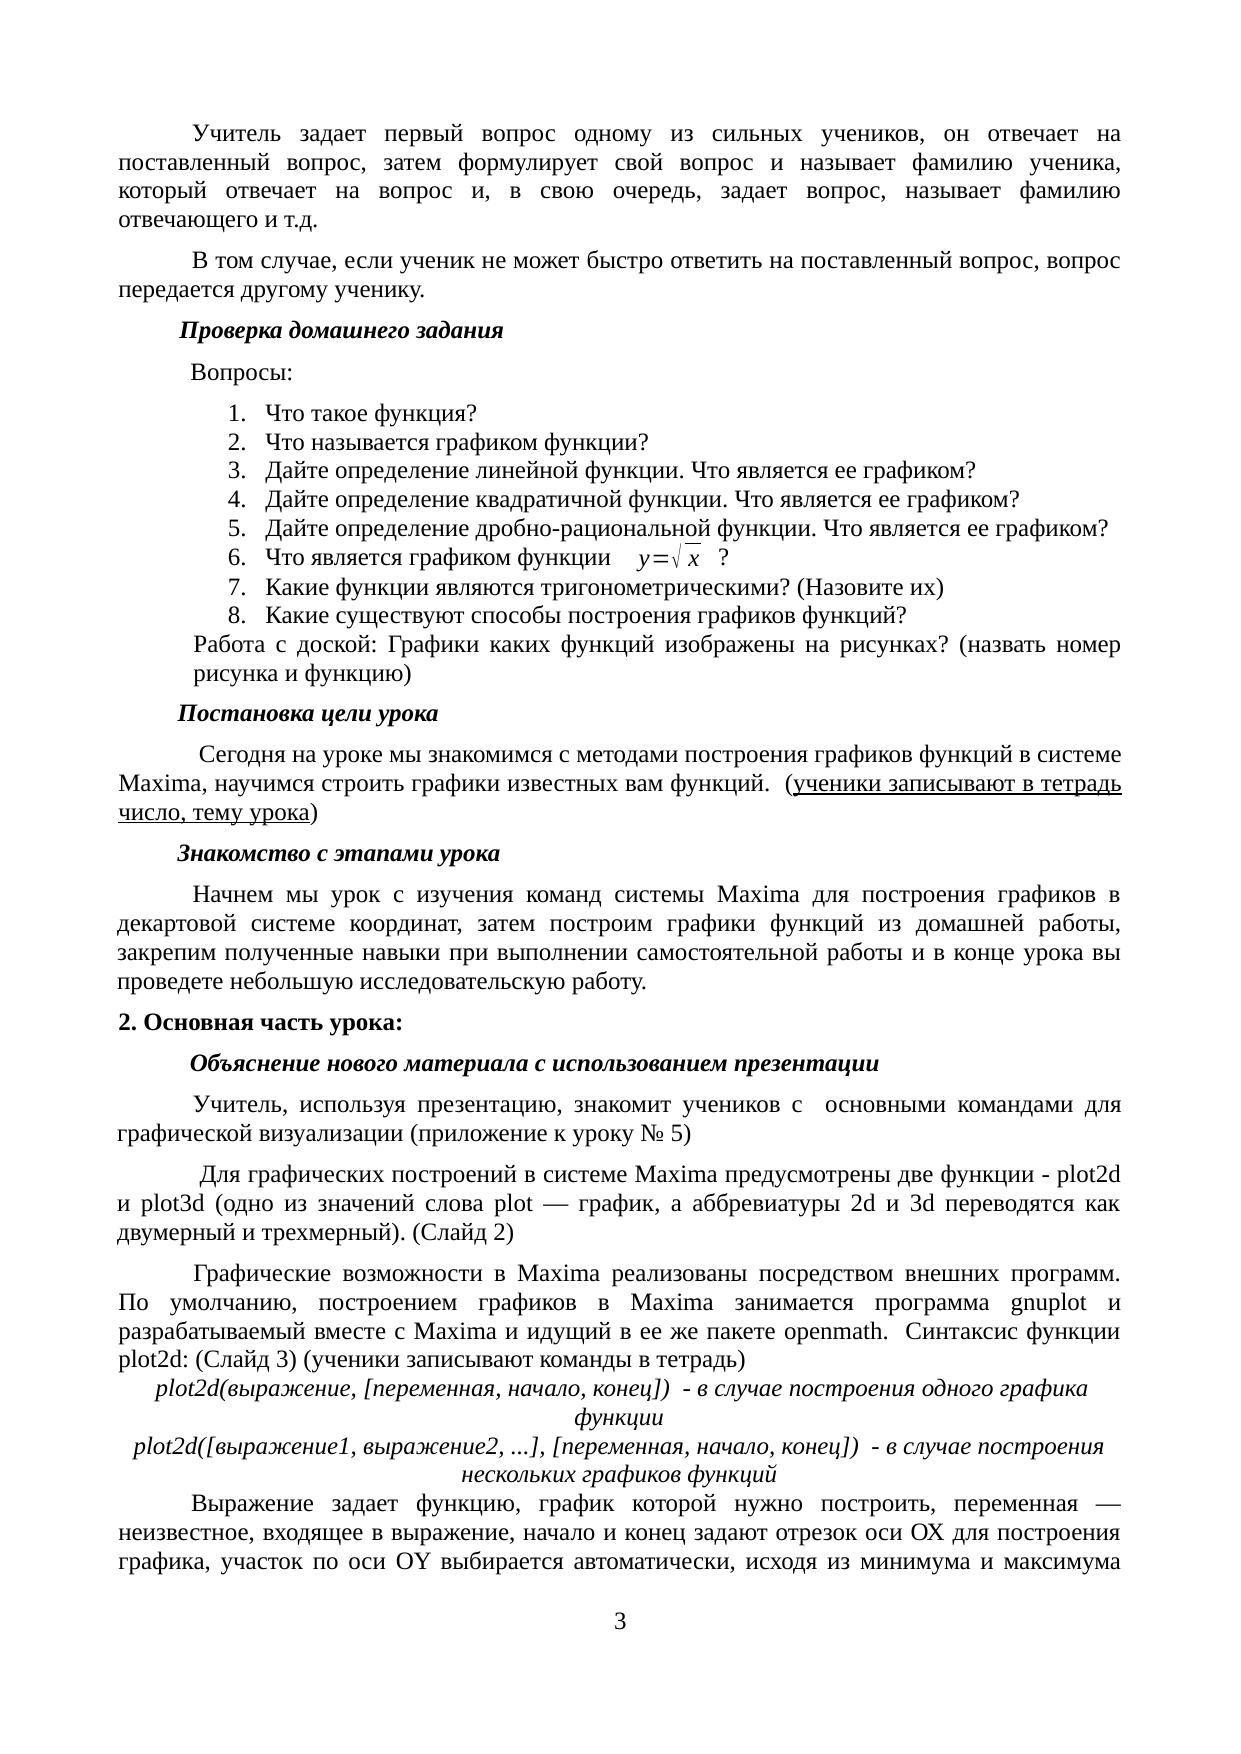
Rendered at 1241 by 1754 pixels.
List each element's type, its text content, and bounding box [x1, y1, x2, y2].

text Проверка домашнего задания [118, 316, 1122, 344]
list Дайте определение линейной функции. Что является ее графиком? [156, 456, 1122, 484]
list Что является графиком функции ? [156, 542, 1122, 572]
text Для графических построений в системе Maxima предусмотрены две функции - plot2d и plot3d (одно из значений слова plot — график, а аббревиатуры 2d и 3d переводятся как двумерный и трехмерный). (Слайд 2) [117, 1159, 1122, 1246]
text plot2d(выражение, [переменная, начало, конец]) - в случае построения одного графика функции [118, 1373, 1122, 1431]
list Какие функции являются тригонометрическими? (Назовите их) [156, 572, 1122, 600]
text 2. Основная часть урока: [118, 1007, 1122, 1036]
text Постановка цели урока [118, 698, 1122, 727]
list Работа с доской: Графики каких функций изображены на рисунках? (назвать номер рисунка и функцию) [156, 629, 1122, 687]
text plot2d([выражение1, выражение2, ...], [переменная, начало, конец]) - в случае построения нескольких графиков функций [118, 1431, 1122, 1488]
text Вопросы: [118, 357, 1122, 386]
text Учитель, используя презентацию, знакомит учеников с основными командами для графической визуализации (приложение к уроку № 5) [117, 1089, 1122, 1147]
text В том случае, если ученик не может быстро ответить на поставленный вопрос, вопрос передается другому ученику. [118, 246, 1122, 303]
list Какие существуют способы построения графиков функций? [156, 600, 1122, 629]
text Выражение задает функцию, график которой нужно построить, переменная — неизвестное, входящее в выражение, начало и конец задают отрезок оси ОХ для построения графика, участок по оси ОY выбирается автоматически, исходя из минимума и максимума [118, 1488, 1122, 1574]
list Что называется графиком функции? [156, 427, 1122, 456]
text Знакомство с этапами урока [165, 838, 1122, 867]
text Объяснение нового материала с использованием презентации [118, 1048, 1122, 1077]
list Дайте определение квадратичной функции. Что является ее графиком? [156, 484, 1122, 513]
list Дайте определение дробно-рациональной функции. Что является ее графиком? [156, 513, 1122, 542]
text Учитель задает первый вопрос одному из сильных учеников, он отвечает на поставленный вопрос, затем формулирует свой вопрос и называет фамилию ученика, который отвечает на вопрос и, в свою очередь, задает вопрос, называет фамилию отвечающего и т.д. [118, 118, 1122, 233]
text Сегодня на уроке мы знакомимся с методами построения графиков функций в системе Maxima, научимся строить графики известных вам функций. (ученики записывают в тетрадь число, тему урока) [118, 739, 1122, 826]
list Что такое функция? [156, 398, 1122, 427]
text Графические возможности в Maxima реализованы посредством внешних программ. По умолчанию, построением графиков в Maxima занимается программа gnuplot и разрабатываемый вместе с Maxima и идущий в ее же пакете openmath. Синтаксис функции plot2d: (Слайд 3) (ученики записывают команды в тетрадь) [118, 1258, 1122, 1373]
text Начнем мы урок с изучения команд системы Maxima для построения графиков в декартовой системе координат, затем построим графики функций из домашней работы, закрепим полученные навыки при выполнении самостоятельной работы и в конце урока вы проведете небольшую исследовательскую работу. [117, 879, 1122, 994]
